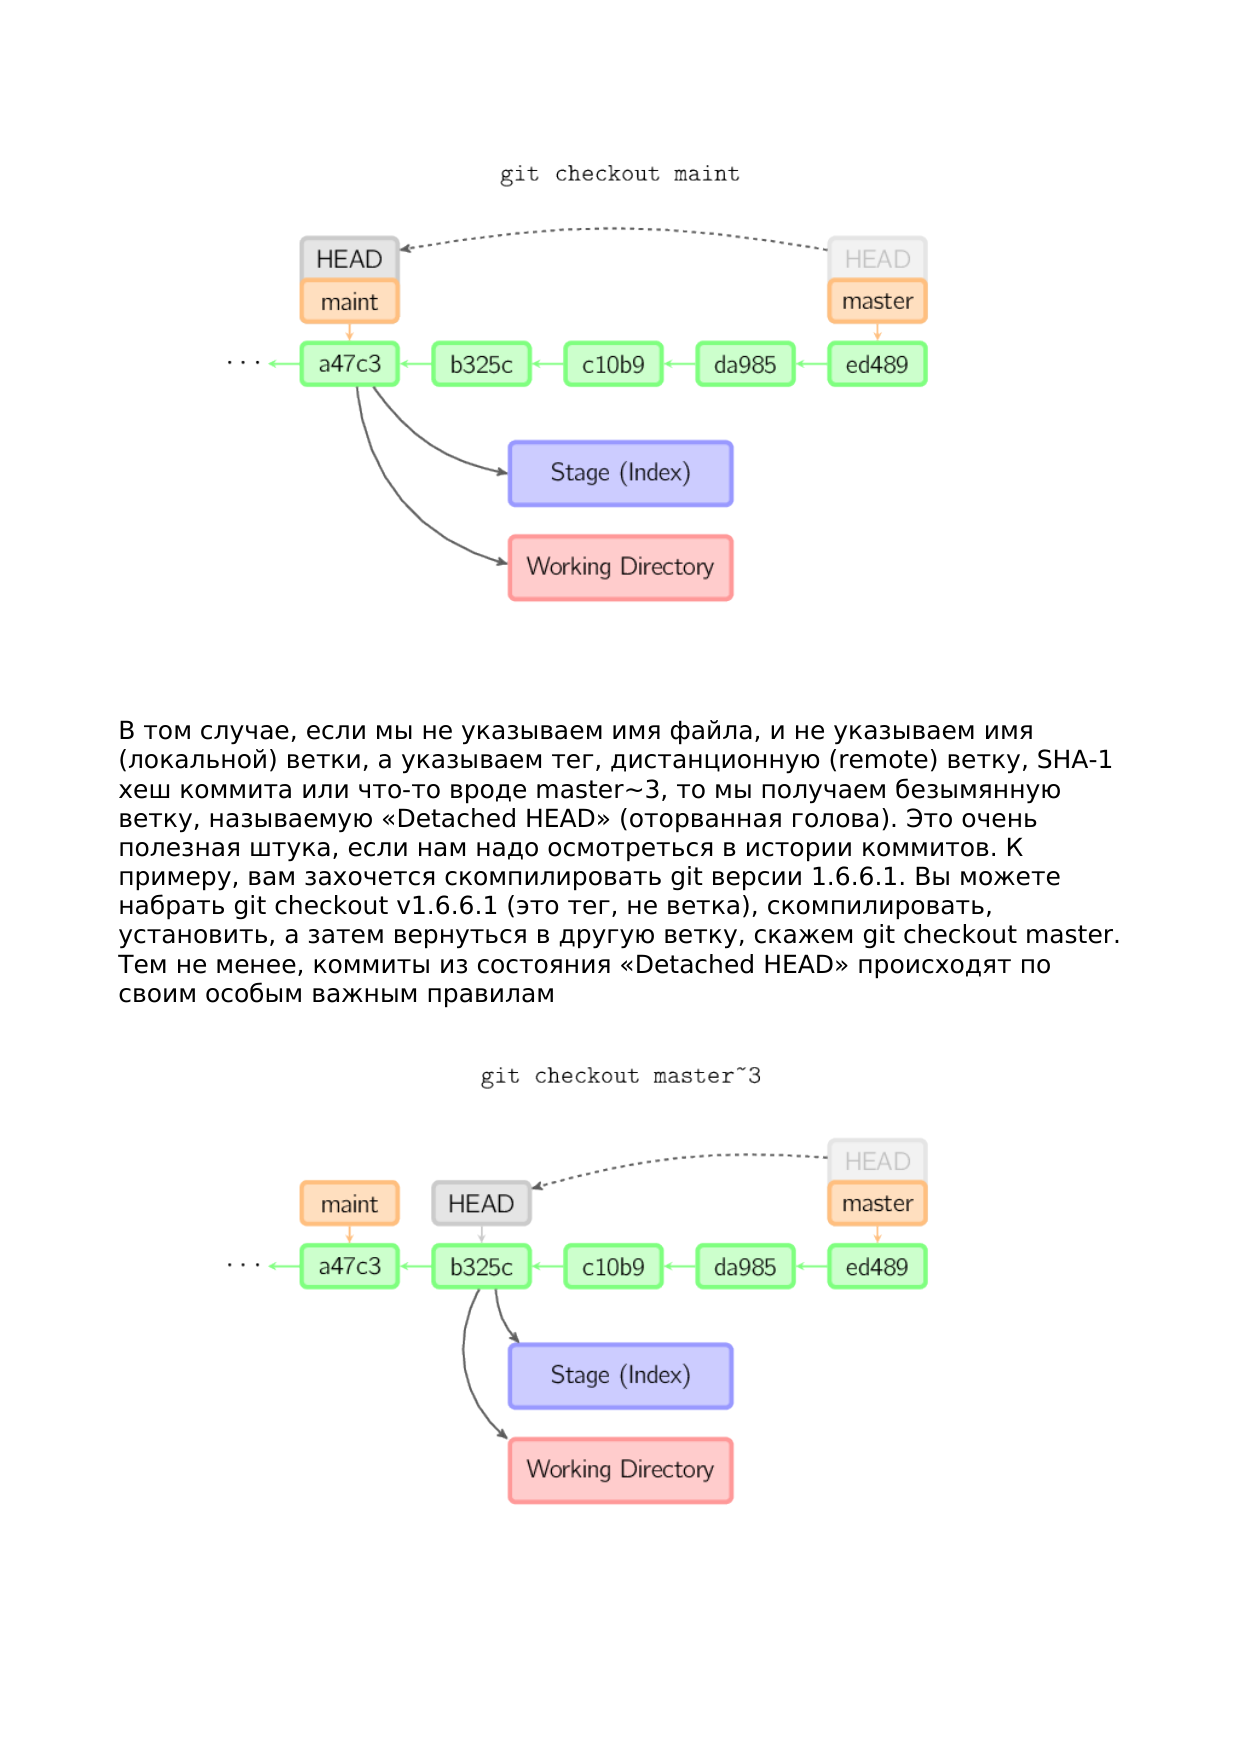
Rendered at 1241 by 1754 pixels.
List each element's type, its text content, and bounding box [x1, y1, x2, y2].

picture [118, 1020, 1123, 1607]
text В том случае, если мы не указываем имя файла, и не указываем имя (локальной) ветки, а указываем тег, дистанционную (remote) ветку, SHA-1 хеш коммита или что-то вроде master~3, то мы получаем безымянную ветку, называемую «Detached HEAD» (оторванная голова). Это очень полезная штука, если нам надо осмотреться в истории коммитов. К примеру, вам захочется скомпилировать git версии 1.6.6.1. Вы можете набрать git checkout v1.6.6.1 (это тег, не ветка), скомпилировать, установить, а затем вернуться в другую ветку, скажем git checkout master. Тем не менее, коммиты из состояния «Detached HEAD» происходят по своим особым важным правилам [118, 717, 1122, 1008]
picture [118, 118, 1123, 704]
